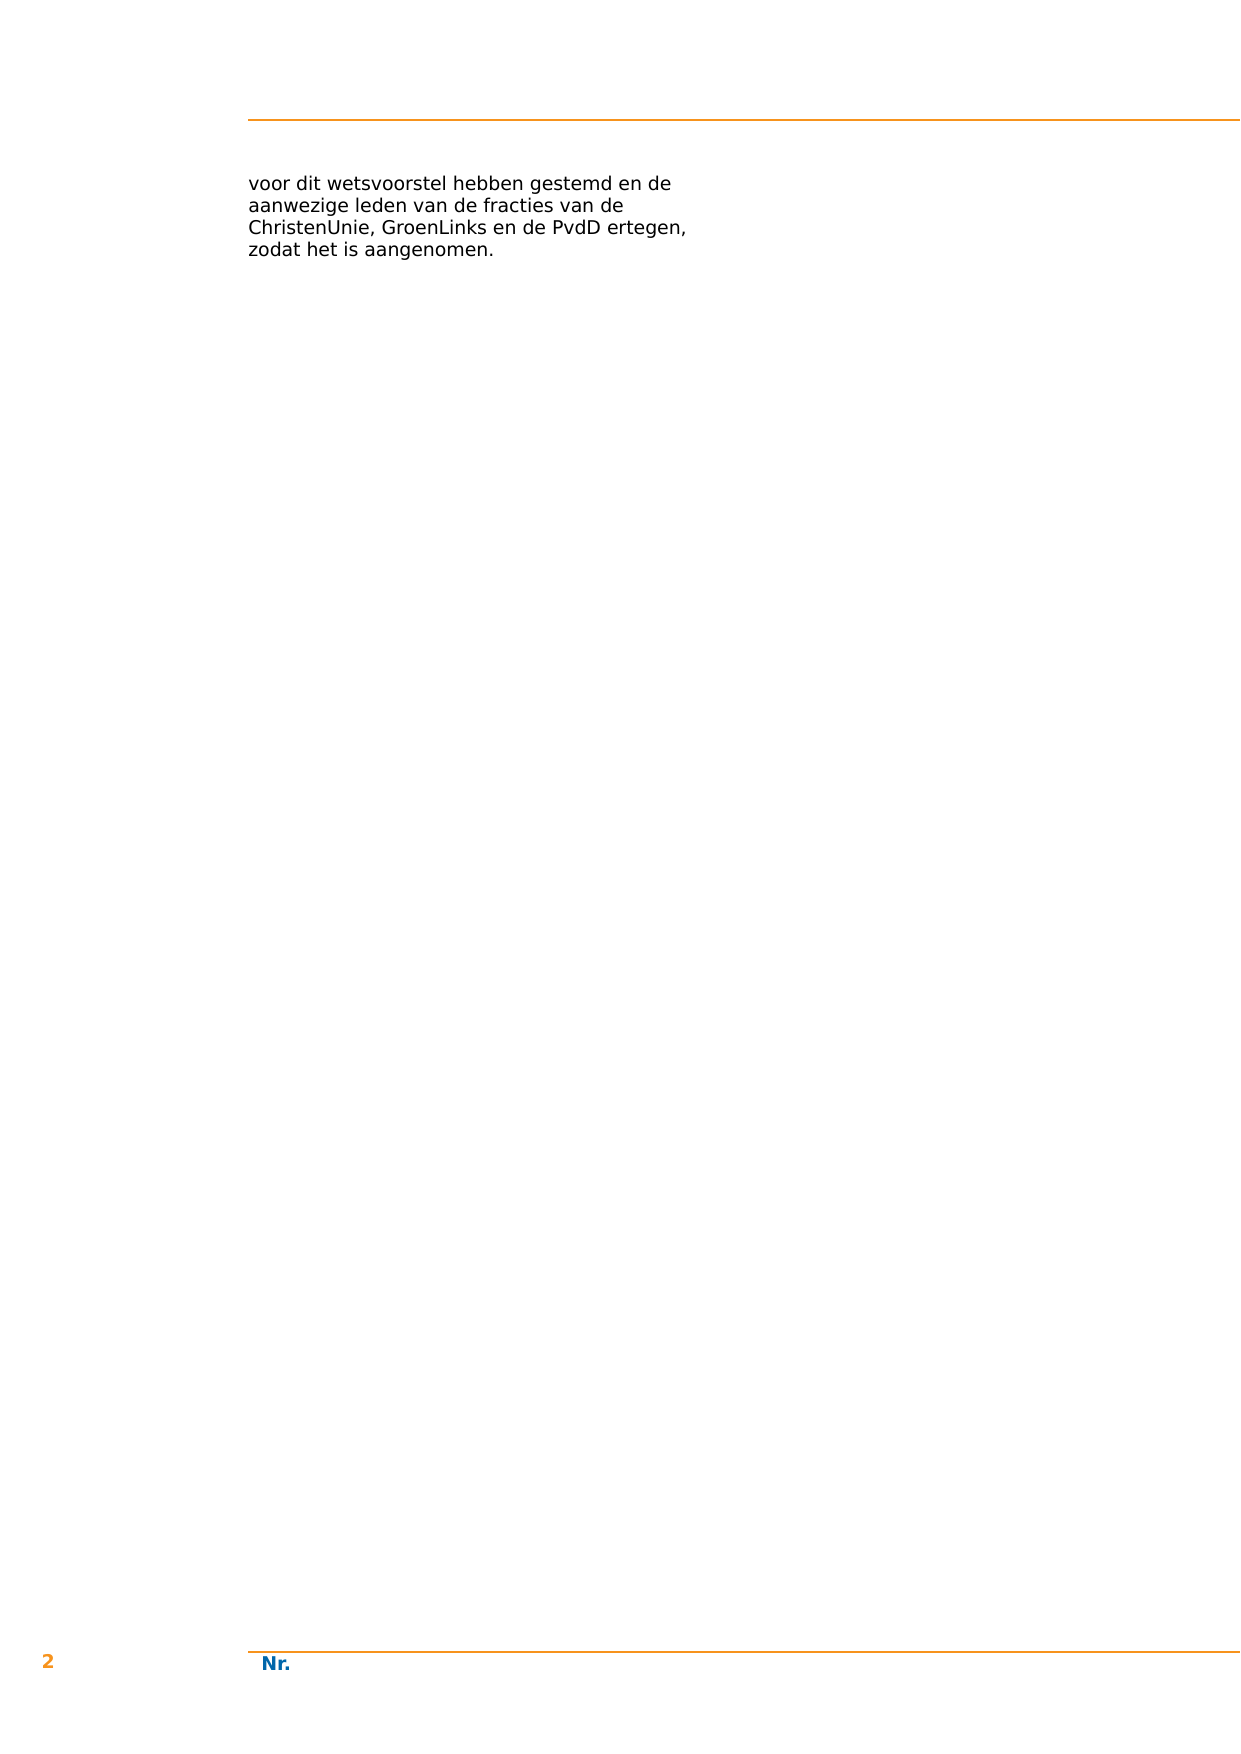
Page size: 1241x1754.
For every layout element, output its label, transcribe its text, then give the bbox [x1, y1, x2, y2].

text voor dit wetsvoorstel hebben gestemd en de aanwezige leden van de fracties van de ChristenUnie, GroenLinks en de PvdD ertegen, zodat het is aangenomen. [248, 173, 691, 261]
